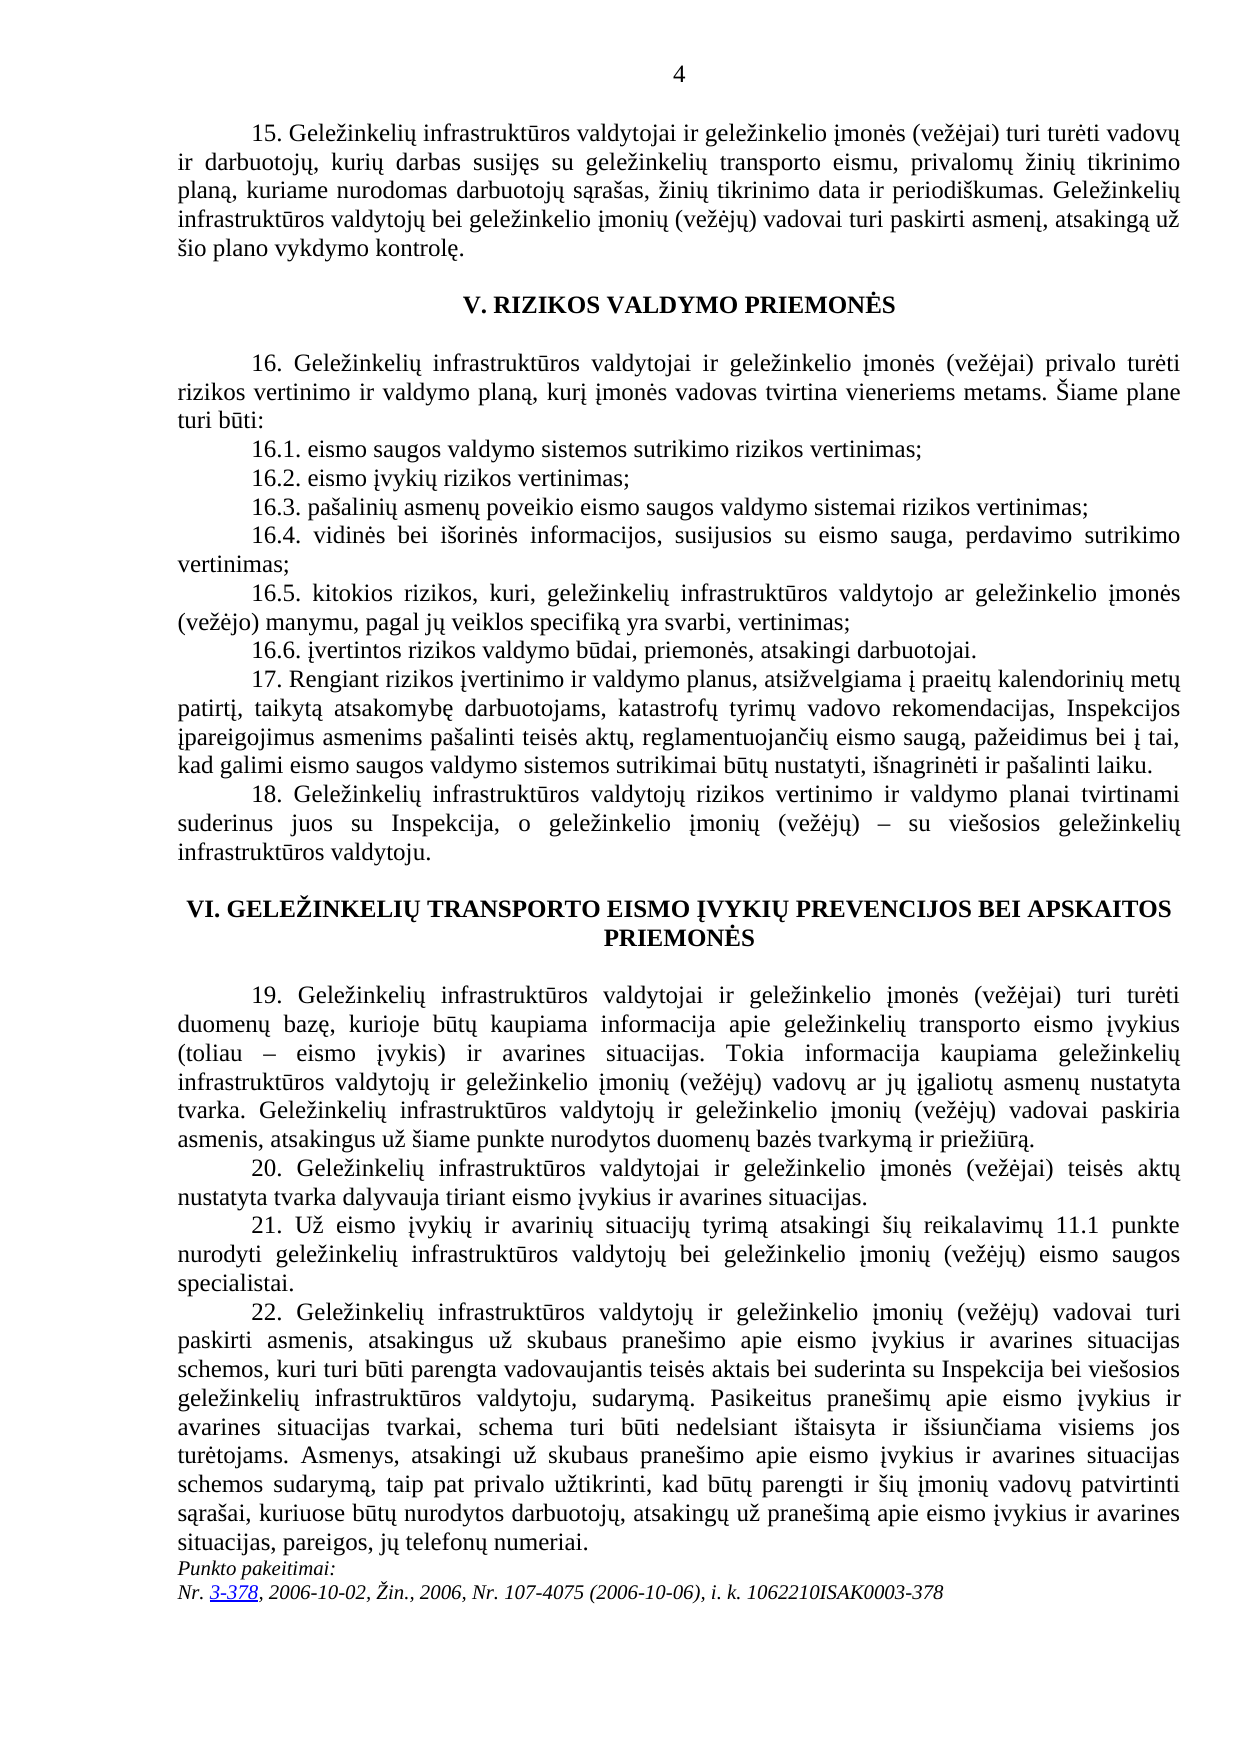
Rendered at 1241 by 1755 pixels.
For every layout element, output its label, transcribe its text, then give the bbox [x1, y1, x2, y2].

text 16. Geležinkelių infrastruktūros valdytojai ir geležinkelio įmonės (vežėjai) privalo turėti rizikos vertinimo ir valdymo planą, kurį įmonės vadovas tvirtina vieneriems metams. Šiame plane turi būti: [177, 348, 1181, 434]
text VI. GELEŽINKELIŲ TRANSPORTO EISMO ĮVYKIŲ PREVENCIJOS BEI APSKAITOS PRIEMONĖS [177, 894, 1181, 952]
text 16.4. vidinės bei išorinės informacijos, susijusios su eismo sauga, perdavimo sutrikimo vertinimas; [177, 521, 1181, 578]
text 16.2. eismo įvykių rizikos vertinimas; [177, 463, 1181, 492]
text Punkto pakeitimai: [177, 1556, 1181, 1580]
text 16.6. įvertintos rizikos valdymo būdai, priemonės, atsakingi darbuotojai. [177, 636, 1181, 664]
text V. RIZIKOS VALDYMO PRIEMONĖS [177, 291, 1181, 319]
text 17. Rengiant rizikos įvertinimo ir valdymo planus, atsižvelgiama į praeitų kalendorinių metų patirtį, taikytą atsakomybę darbuotojams, katastrofų tyrimų vadovo rekomendacijas, Inspekcijos įpareigojimus asmenims pašalinti teisės aktų, reglamentuojančių eismo saugą, pažeidimus bei į tai, kad galimi eismo saugos valdymo sistemos sutrikimai būtų nustatyti, išnagrinėti ir pašalinti laiku. [177, 664, 1181, 779]
text 16.3. pašalinių asmenų poveikio eismo saugos valdymo sistemai rizikos vertinimas; [177, 492, 1181, 521]
text 16.5. kitokios rizikos, kuri, geležinkelių infrastruktūros valdytojo ar geležinkelio įmonės (vežėjo) manymu, pagal jų veiklos specifiką yra svarbi, vertinimas; [177, 578, 1181, 636]
text 20. Geležinkelių infrastruktūros valdytojai ir geležinkelio įmonės (vežėjai) teisės aktų nustatyta tvarka dalyvauja tiriant eismo įvykius ir avarines situacijas. [177, 1153, 1181, 1211]
text 22. Geležinkelių infrastruktūros valdytojų ir geležinkelio įmonių (vežėjų) vadovai turi paskirti asmenis, atsakingus už skubaus pranešimo apie eismo įvykius ir avarines situacijas schemos, kuri turi būti parengta vadovaujantis teisės aktais bei suderinta su Inspekcija bei viešosios geležinkelių infrastruktūros valdytoju, sudarymą. Pasikeitus pranešimų apie eismo įvykius ir avarines situacijas tvarkai, schema turi būti nedelsiant ištaisyta ir išsiunčiama visiems jos turėtojams. Asmenys, atsakingi už skubaus pranešimo apie eismo įvykius ir avarines situacijas schemos sudarymą, taip pat privalo užtikrinti, kad būtų parengti ir šių įmonių vadovų patvirtinti sąrašai, kuriuose būtų nurodytos darbuotojų, atsakingų už pranešimą apie eismo įvykius ir avarines situacijas, pareigos, jų telefonų numeriai. [177, 1297, 1181, 1556]
text 15. Geležinkelių infrastruktūros valdytojai ir geležinkelio įmonės (vežėjai) turi turėti vadovų ir darbuotojų, kurių darbas susijęs su geležinkelių transporto eismu, privalomų žinių tikrinimo planą, kuriame nurodomas darbuotojų sąrašas, žinių tikrinimo data ir periodiškumas. Geležinkelių infrastruktūros valdytojų bei geležinkelio įmonių (vežėjų) vadovai turi paskirti asmenį, atsakingą už šio plano vykdymo kontrolę. [177, 118, 1181, 262]
text Nr. 3-378, 2006-10-02, Žin., 2006, Nr. 107-4075 (2006-10-06), i. k. 1062210ISAK0003-378 [177, 1580, 1181, 1604]
text 16.1. eismo saugos valdymo sistemos sutrikimo rizikos vertinimas; [177, 434, 1181, 463]
text 19. Geležinkelių infrastruktūros valdytojai ir geležinkelio įmonės (vežėjai) turi turėti duomenų bazę, kurioje būtų kaupiama informacija apie geležinkelių transporto eismo įvykius (toliau – eismo įvykis) ir avarines situacijas. Tokia informacija kaupiama geležinkelių infrastruktūros valdytojų ir geležinkelio įmonių (vežėjų) vadovų ar jų įgaliotų asmenų nustatyta tvarka. Geležinkelių infrastruktūros valdytojų ir geležinkelio įmonių (vežėjų) vadovai paskiria asmenis, atsakingus už šiame punkte nurodytos duomenų bazės tvarkymą ir priežiūrą. [177, 981, 1181, 1153]
text 18. Geležinkelių infrastruktūros valdytojų rizikos vertinimo ir valdymo planai tvirtinami suderinus juos su Inspekcija, o geležinkelio įmonių (vežėjų) – su viešosios geležinkelių infrastruktūros valdytoju. [177, 779, 1181, 866]
text 21. Už eismo įvykių ir avarinių situacijų tyrimą atsakingi šių reikalavimų 11.1 punkte nurodyti geležinkelių infrastruktūros valdytojų bei geležinkelio įmonių (vežėjų) eismo saugos specialistai. [177, 1211, 1181, 1297]
